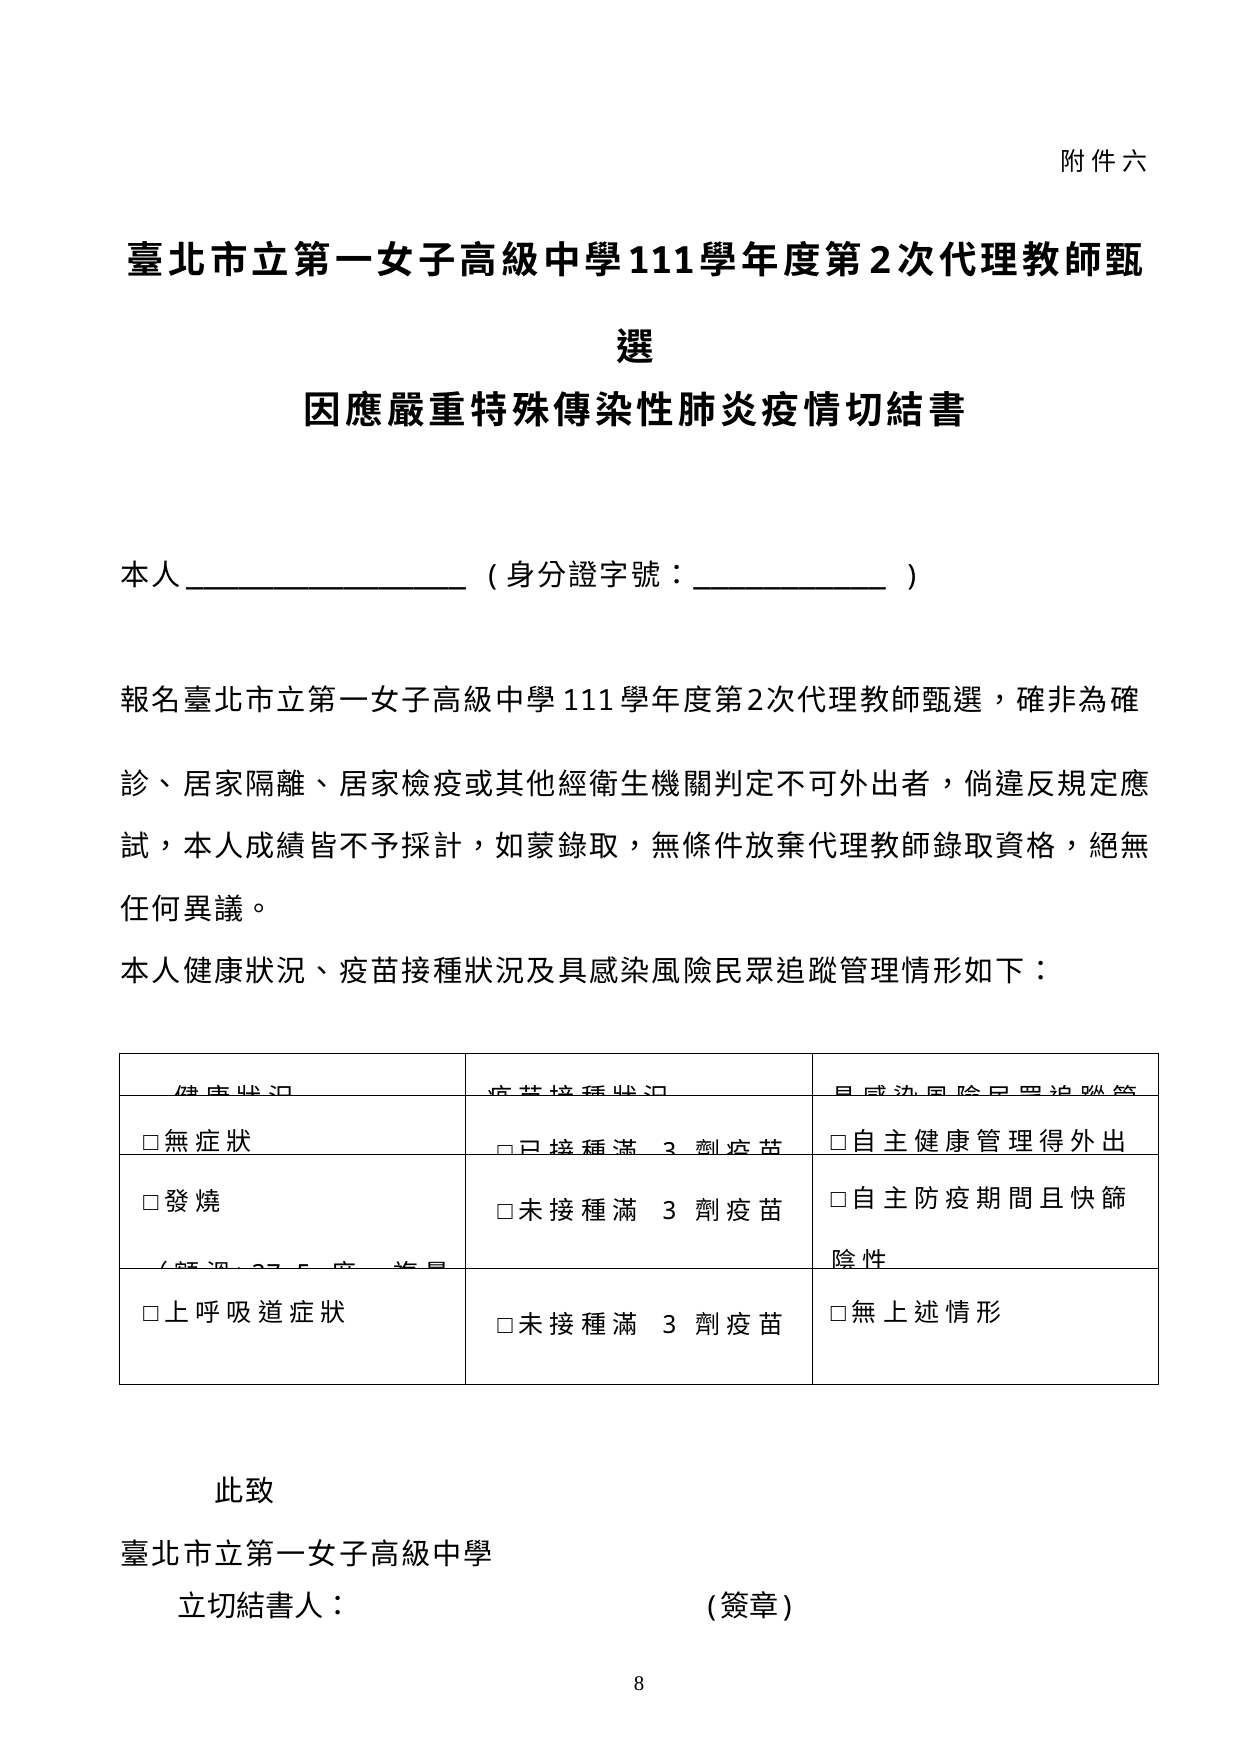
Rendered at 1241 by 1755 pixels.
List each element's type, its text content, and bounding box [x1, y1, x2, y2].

table_header 具感染風險民眾追蹤管理情形 [813, 1054, 1158, 1095]
table_cell □未接種滿 3 劑疫苗但身體無症 狀 [466, 1269, 812, 1384]
table_cell □已接種滿 3 劑疫苗 [466, 1096, 812, 1154]
text 此致 [119, 1447, 1151, 1510]
text 因應嚴重特殊傳染性肺炎疫情切結書 [119, 365, 1151, 427]
table_cell □無上述情形 [813, 1269, 1158, 1384]
table_cell □上呼吸道症狀 [120, 1269, 465, 1384]
text 臺北市立第一女子高級中學111學年度第2次代理教師甄選 [119, 177, 1151, 365]
text 附件六 [119, 115, 1151, 177]
text 報名臺北市立第一女子高級中學111學年度第2次代理教師甄選，確非為確診、居家隔離、居家檢疫或其他經衛生機關判定不可外出者，倘違反規定應試，本人成績皆不予採計，如蒙錄取，無條件放棄代理教師錄取資格，絕無任何異議。 本人健康狀況、疫苗接種狀況及具感染風險民眾追蹤管理情形如下： [119, 615, 1151, 990]
table_cell □發燒 （額溫>37.5 度，複量耳溫>38 度） [120, 1155, 465, 1268]
text 本人________________ (身分證字號：___________ ) [119, 490, 1151, 615]
table_header 疫苗接種狀況 [466, 1054, 812, 1095]
table_cell □無症狀 [120, 1096, 465, 1154]
table_cell □自主防疫期間且快篩陰性 [813, 1155, 1158, 1268]
text 立切結書人： (簽章) [119, 1591, 1151, 1622]
table_cell □自主健康管理得外出者 [813, 1096, 1158, 1154]
table_header 健康狀況 [120, 1054, 465, 1095]
table_cell □未接種滿 3 劑疫苗但應試前快篩陰性 [466, 1155, 812, 1268]
text 臺北市立第一女子高級中學 [119, 1510, 1151, 1572]
